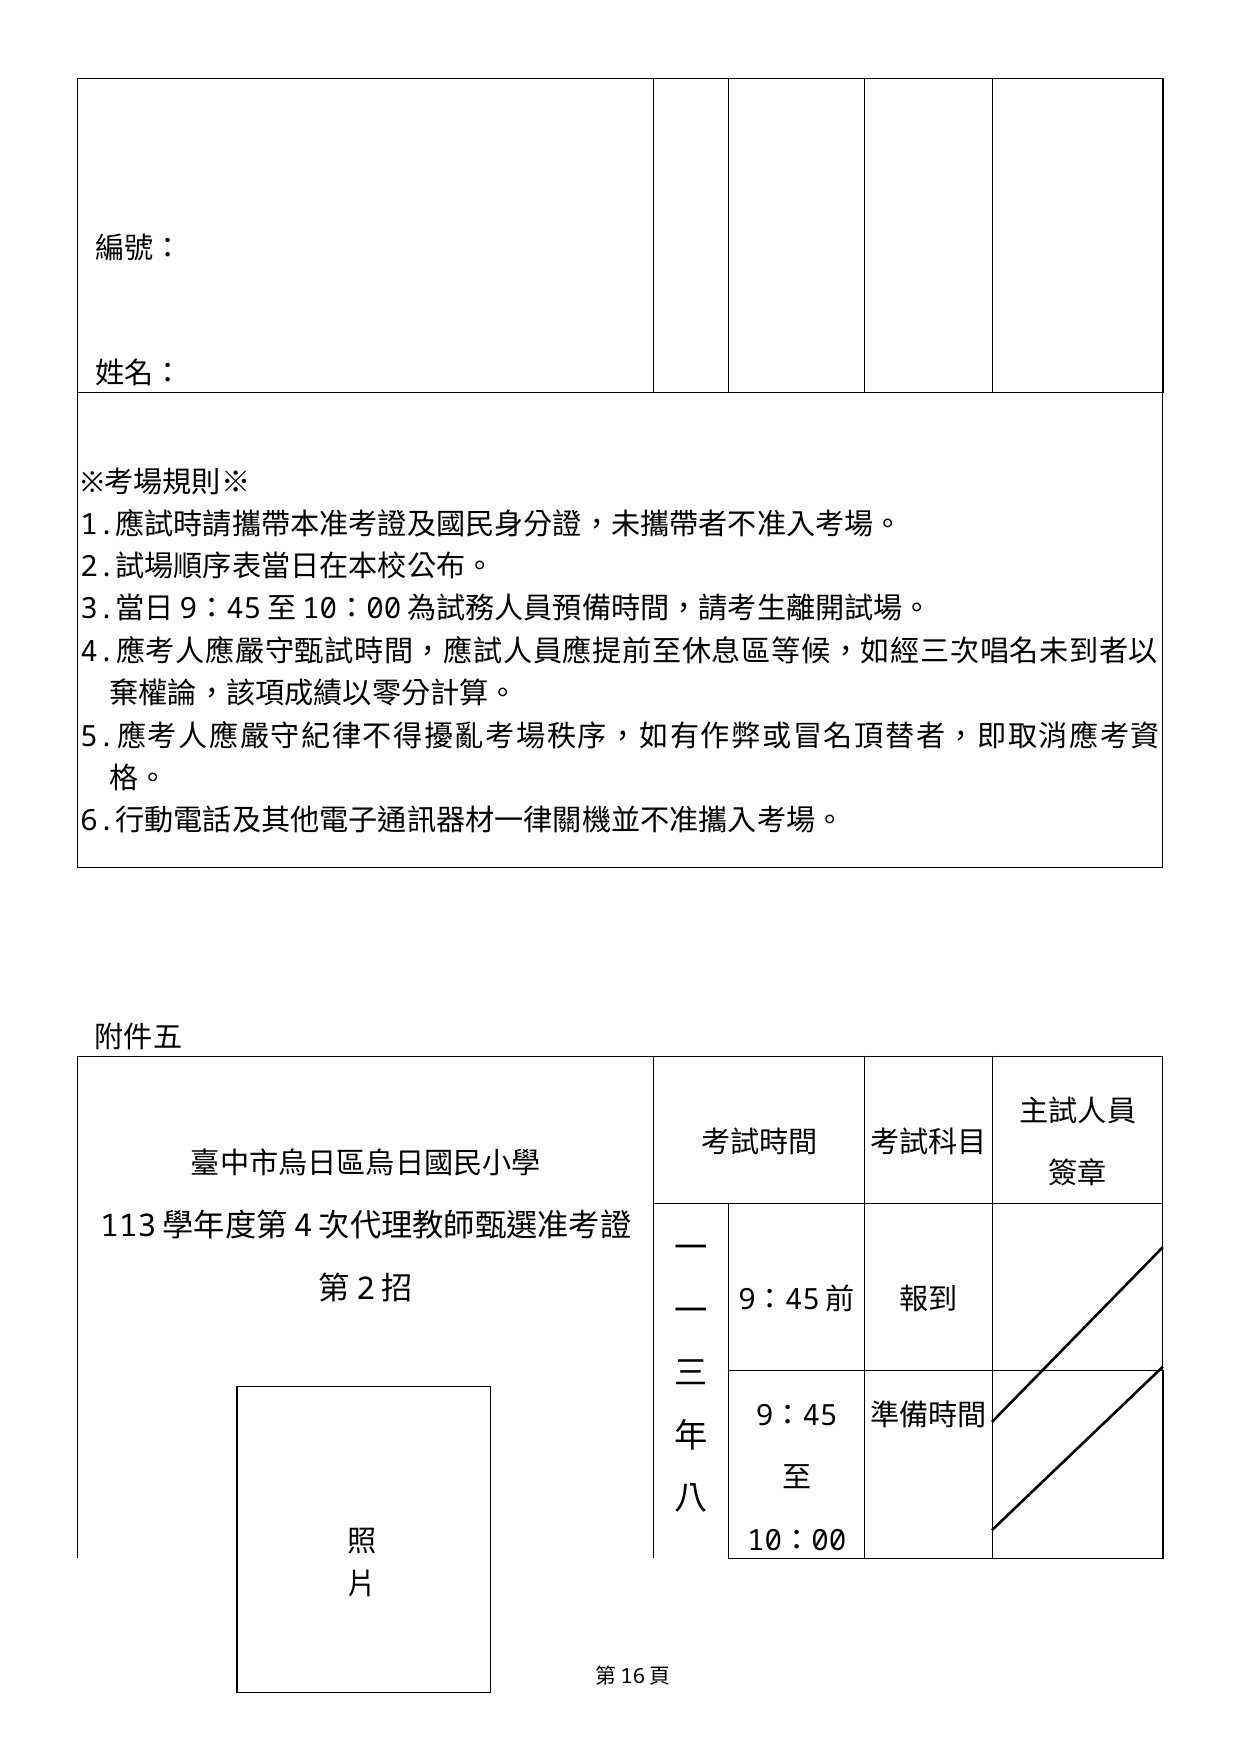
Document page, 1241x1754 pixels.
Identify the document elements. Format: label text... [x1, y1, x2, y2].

table_cell [865, 79, 992, 392]
table_cell [993, 1371, 1162, 1558]
table_cell [729, 79, 864, 392]
table_cell 報到 [865, 1204, 992, 1369]
table_header 臺中市烏日區烏日國民小學 113學年度第4次代理教師甄選准考證 第2招 編號： 姓名： [78, 1057, 653, 1558]
table_cell 準備時間 [865, 1371, 992, 1558]
table_cell [993, 1371, 1039, 1418]
table_header 臺中市烏日區烏日國民小學 113學年度第4次代理教師甄選准考證 第1招 編號： 姓名： [78, 79, 653, 392]
table_cell 一一三年八 [654, 1204, 728, 1558]
table_cell [993, 1204, 1162, 1369]
text 附件五 [94, 993, 1146, 1056]
table_cell ※考場規則※ 1.應試時請攜帶本准考證及國民身分證，未攜帶者不准入考場。 2.試場順序表當日在本校公布。 3.當日9：45至10：00為試務人員預備時間，請考生離開試場。 4.應考人應嚴守甄試時間，應試人員應提前至休息區等候，如經三次唱名未到者以棄權論，該項成績以零分計算。 5.應考人應嚴守紀律不得擾亂考場秩序，如有作弊或冒名頂替者，即取消應考資格。 6.行動電話及其他電子通訊器材一律關機並不准攜入考場。 [78, 393, 1162, 867]
table_header 考試時間 [654, 1057, 864, 1202]
table_cell 9：45 至 10：00 [729, 1371, 864, 1558]
table_cell [1047, 1251, 1162, 1369]
table_header 主試人員 簽章 [993, 1057, 1162, 1202]
table_header 臺中市烏日區烏日國民小學 113學年度第4次代理教師甄選准考證 第2招 編號： 姓名： [314, 1511, 414, 1679]
table_cell [654, 79, 728, 392]
table_cell 9：45前 [729, 1204, 864, 1369]
table_cell [993, 1371, 1155, 1526]
table_cell [993, 79, 1162, 392]
table_header 考試科目 [865, 1057, 992, 1202]
